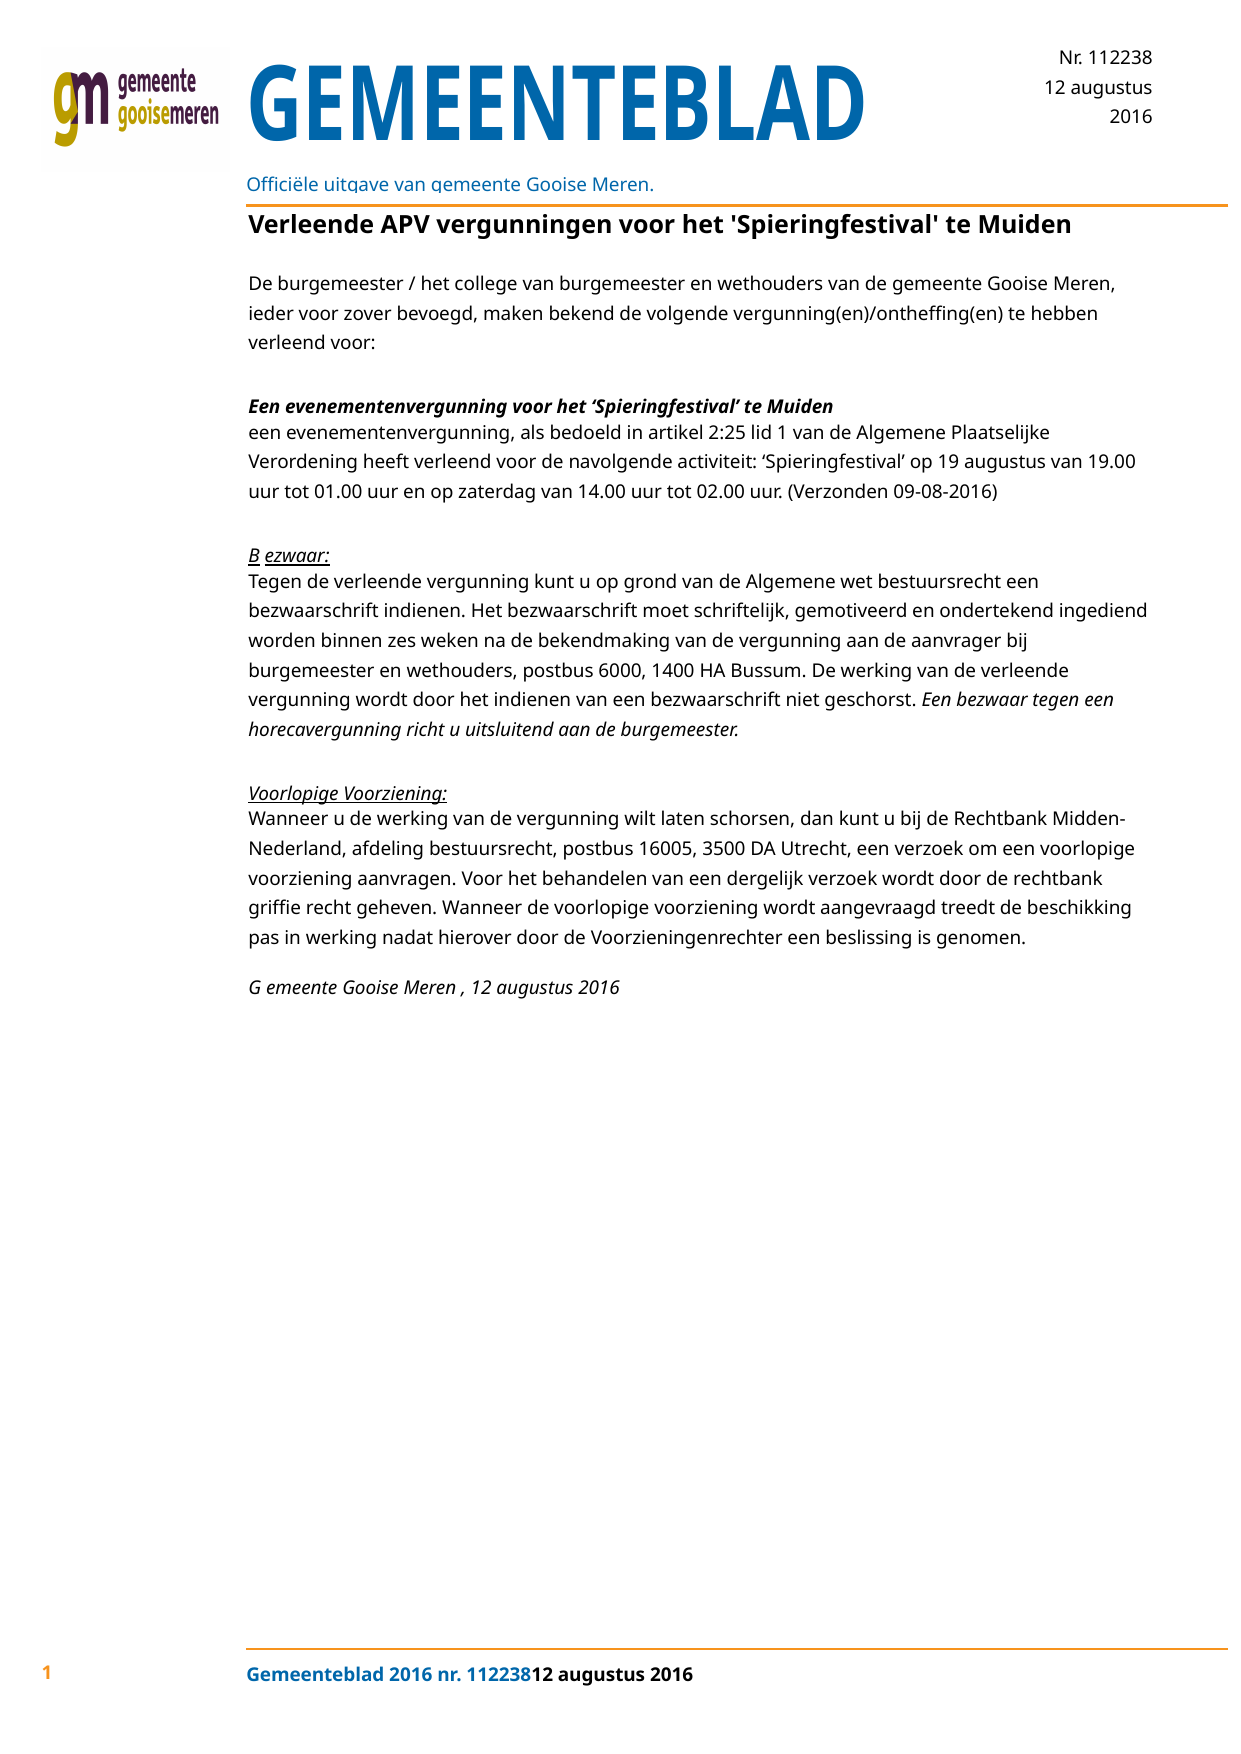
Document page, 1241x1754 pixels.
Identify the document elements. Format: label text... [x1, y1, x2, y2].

text Voorlopige Voorziening: [248, 780, 1152, 806]
text Tegen de verleende vergunning kunt u op grond van de Algemene wet bestuursrecht een bezwaarschrift indienen. Het bezwaarschrift moet schriftelijk, gemotiveerd en ondertekend ingediend worden binnen zes weken na de bekendmaking van de vergunning aan de aanvrager bij burgemeester en wethouders, postbus 6000, 1400 HA Bussum. De werking van de verleende vergunning wordt door het indienen van een bezwaarschrift niet geschorst. Een bezwaar tegen een horecavergunning richt u uitsluitend aan de burgemeester. [248, 568, 1152, 742]
text Verleende APV vergunningen voor het 'Spieringfestival' te Muiden [248, 207, 1152, 241]
text De burgemeester / het college van burgemeester en wethouders van de gemeente Gooise Meren, ieder voor zover bevoegd, maken bekend de volgende vergunning(en)/ontheffing(en) te hebben verleend voor: [248, 270, 1152, 355]
text G emeente Gooise Meren , 12 augustus 2016 [248, 974, 1152, 1000]
picture [41, 47, 231, 172]
text een evenementenvergunning, als bedoeld in artikel 2:25 lid 1 van de Algemene Plaatselijke Verordening heeft verleend voor de navolgende activiteit: ‘Spieringfestival’ op 19 augustus van 19.00 uur tot 01.00 uur en op zaterdag van 14.00 uur tot 02.00 uur. (Verzonden 09-08-2016) [248, 419, 1152, 504]
text Een evenementenvergunning voor het ‘Spieringfestival’ te Muiden [248, 393, 1152, 419]
text Wanneer u de werking van de vergunning wilt laten schorsen, dan kunt u bij de Rechtbank Midden-Nederland, afdeling bestuursrecht, postbus 16005, 3500 DA Utrecht, een verzoek om een voorlopige voorziening aanvragen. Voor het behandelen van een dergelijk verzoek wordt door de rechtbank griffie recht geheven. Wanneer de voorlopige voorziening wordt aangevraagd treedt de beschikking pas in werking nadat hierover door de Voorzieningenrechter een beslissing is genomen. [248, 806, 1152, 950]
text B ezwaar: [248, 542, 1152, 568]
